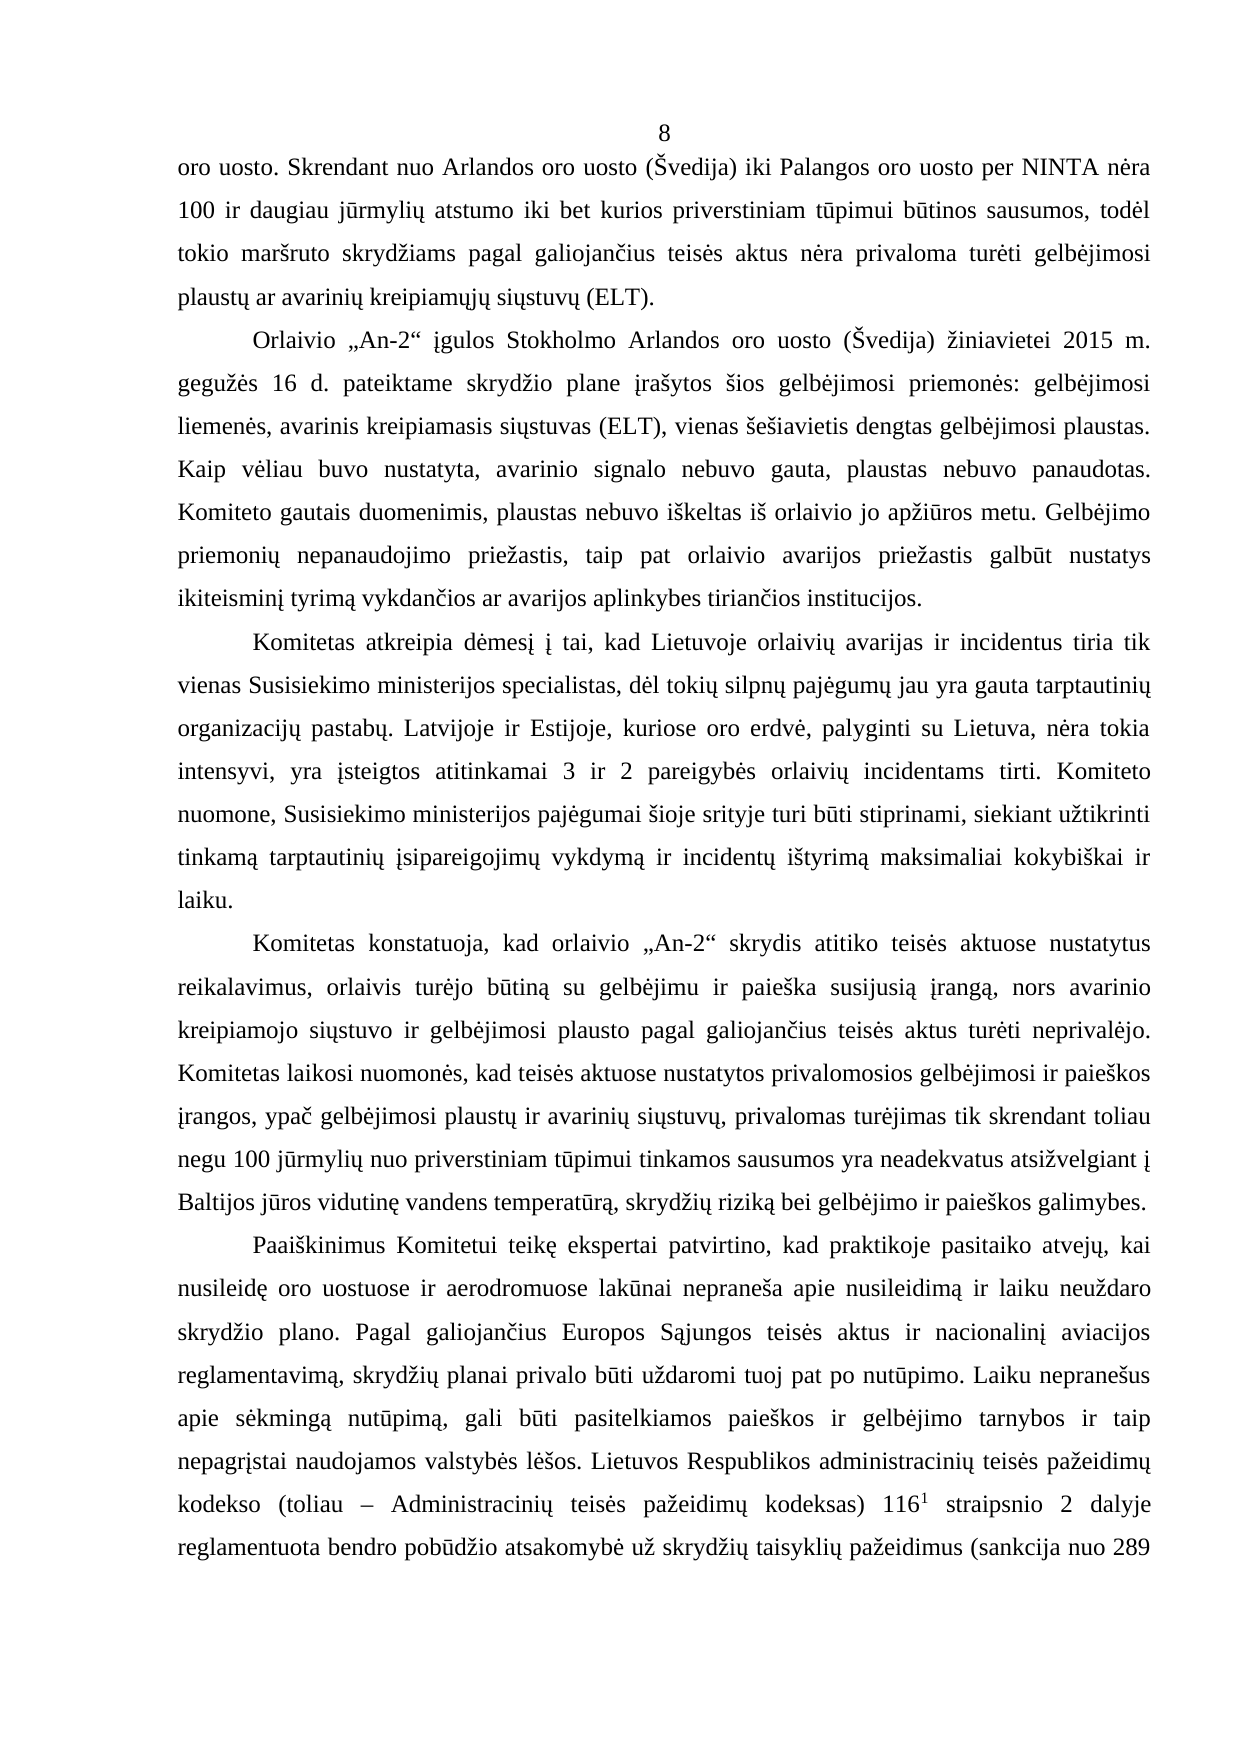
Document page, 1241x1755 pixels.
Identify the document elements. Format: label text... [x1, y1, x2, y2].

text oro uosto. Skrendant nuo Arlandos oro uosto (Švedija) iki Palangos oro uosto per NINTA nėra 100 ir daugiau jūrmylių atstumo iki bet kurios priverstiniam tūpimui būtinos sausumos, todėl tokio maršruto skrydžiams pagal galiojančius teisės aktus nėra privaloma turėti gelbėjimosi plaustų ar avarinių kreipiamųjų siųstuvų (ELT). [177, 152, 1152, 310]
text Orlaivio „An-2“ įgulos Stokholmo Arlandos oro uosto (Švedija) žiniavietei 2015 m. gegužės 16 d. pateiktame skrydžio plane įrašytos šios gelbėjimosi priemonės: gelbėjimosi liemenės, avarinis kreipiamasis siųstuvas (ELT), vienas šešiavietis dengtas gelbėjimosi plaustas. Kaip vėliau buvo nustatyta, avarinio signalo nebuvo gauta, plaustas nebuvo panaudotas. Komiteto gautais duomenimis, plaustas nebuvo iškeltas iš orlaivio jo apžiūros metu. Gelbėjimo priemonių nepanaudojimo priežastis, taip pat orlaivio avarijos priežastis galbūt nustatys ikiteisminį tyrimą vykdančios ar avarijos aplinkybes tiriančios institucijos. [177, 325, 1152, 612]
text Komitetas konstatuoja, kad orlaivio „An-2“ skrydis atitiko teisės aktuose nustatytus reikalavimus, orlaivis turėjo būtiną su gelbėjimu ir paieška susijusią įrangą, nors avarinio kreipiamojo siųstuvo ir gelbėjimosi plausto pagal galiojančius teisės aktus turėti neprivalėjo. Komitetas laikosi nuomonės, kad teisės aktuose nustatytos privalomosios gelbėjimosi ir paieškos įrangos, ypač gelbėjimosi plaustų ir avarinių siųstuvų, privalomas turėjimas tik skrendant toliau negu 100 jūrmylių nuo priverstiniam tūpimui tinkamos sausumos yra neadekvatus atsižvelgiant į Baltijos jūros vidutinę vandens temperatūrą, skrydžių riziką bei gelbėjimo ir paieškos galimybes. [177, 928, 1152, 1216]
text Paaiškinimus Komitetui teikę ekspertai patvirtino, kad praktikoje pasitaiko atvejų, kai nusileidę oro uostuose ir aerodromuose lakūnai nepraneša apie nusileidimą ir laiku neuždaro skrydžio plano. Pagal galiojančius Europos Sąjungos teisės aktus ir nacionalinį aviacijos reglamentavimą, skrydžių planai privalo būti uždaromi tuoj pat po nutūpimo. Laiku nepranešus apie sėkmingą nutūpimą, gali būti pasitelkiamos paieškos ir gelbėjimo tarnybos ir taip nepagrįstai naudojamos valstybės lėšos. Lietuvos Respublikos administracinių teisės pažeidimų kodekso (toliau – Administracinių teisės pažeidimų kodeksas) 1161 straipsnio 2 dalyje reglamentuota bendro pobūdžio atsakomybė už skrydžių taisyklių pažeidimus (sankcija nuo 289 [177, 1230, 1152, 1561]
text Komitetas atkreipia dėmesį į tai, kad Lietuvoje orlaivių avarijas ir incidentus tiria tik vienas Susisiekimo ministerijos specialistas, dėl tokių silpnų pajėgumų jau yra gauta tarptautinių organizacijų pastabų. Latvijoje ir Estijoje, kuriose oro erdvė, palyginti su Lietuva, nėra tokia intensyvi, yra įsteigtos atitinkamai 3 ir 2 pareigybės orlaivių incidentams tirti. Komiteto nuomone, Susisiekimo ministerijos pajėgumai šioje srityje turi būti stiprinami, siekiant užtikrinti tinkamą tarptautinių įsipareigojimų vykdymą ir incidentų ištyrimą maksimaliai kokybiškai ir laiku. [177, 627, 1152, 914]
